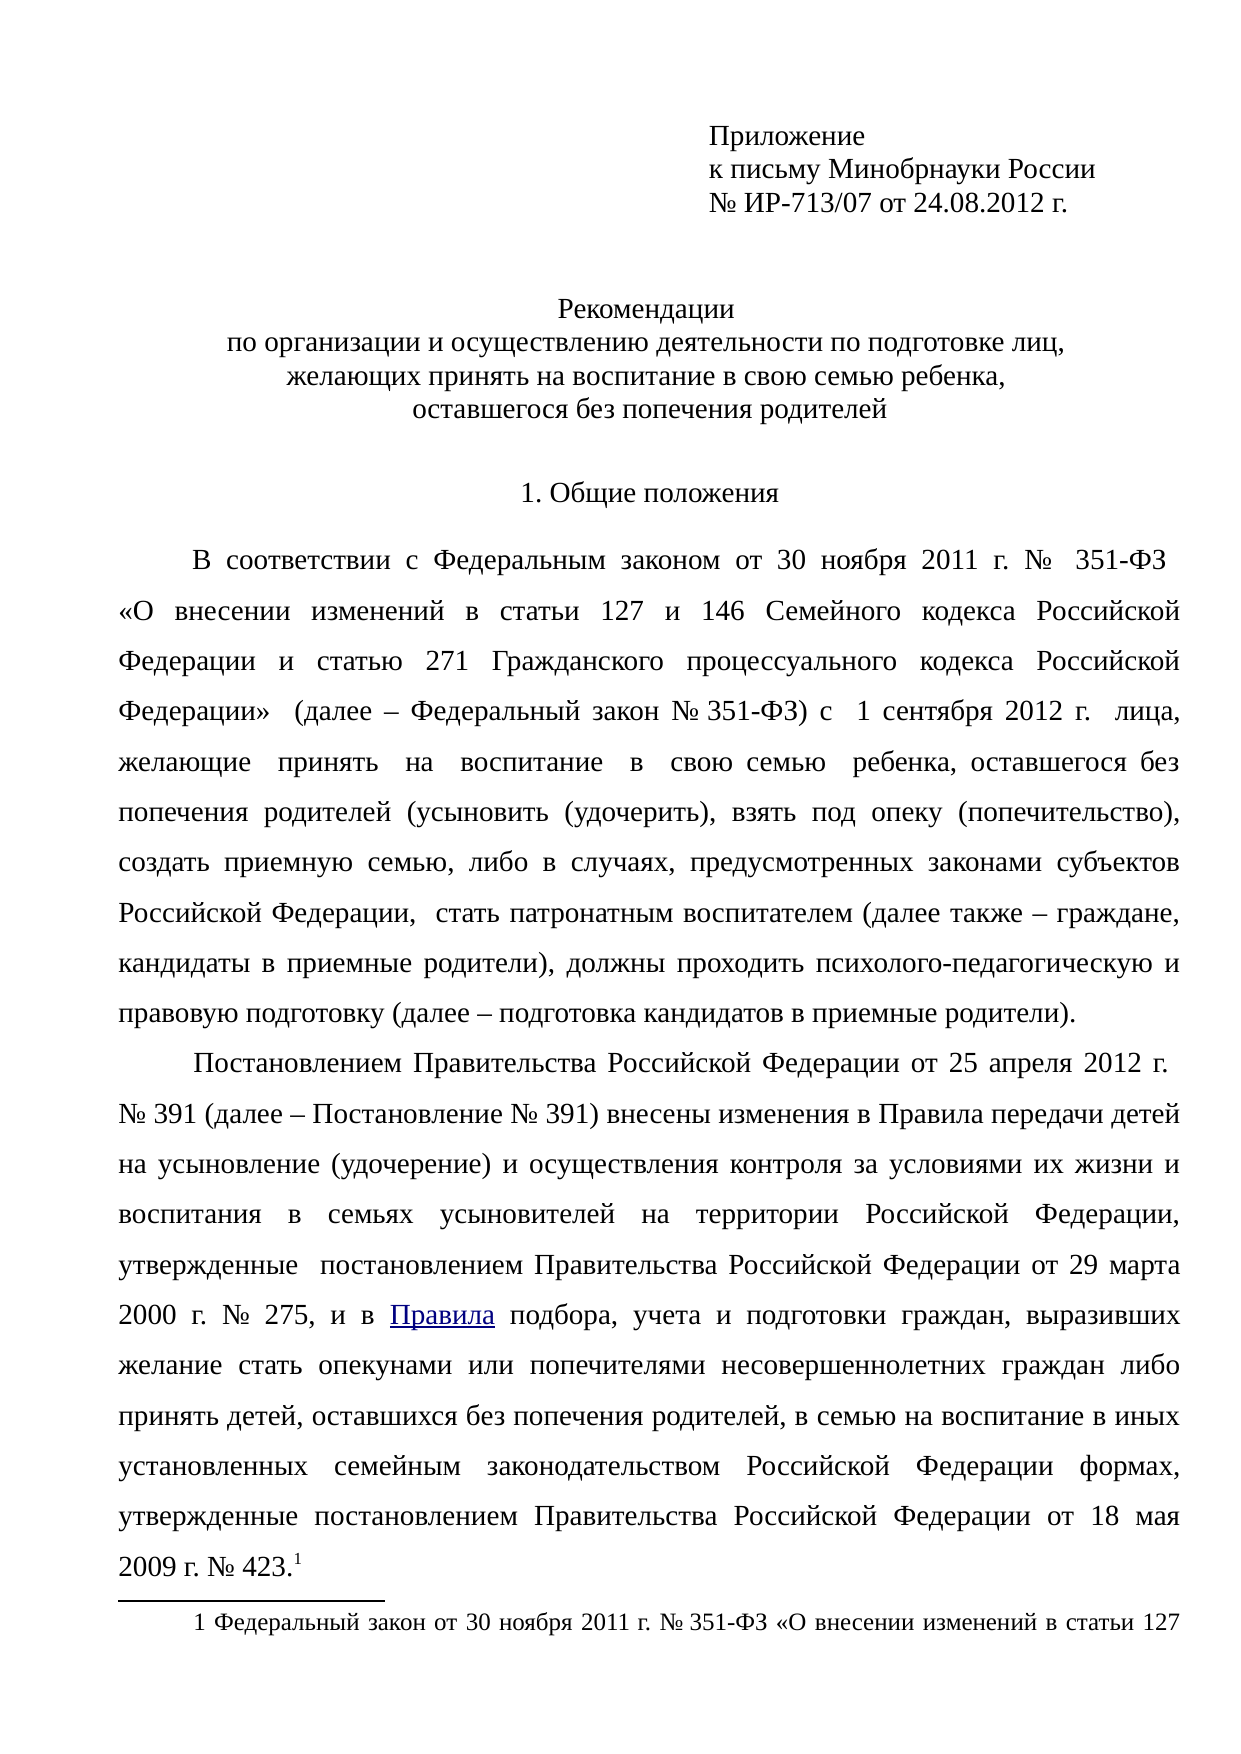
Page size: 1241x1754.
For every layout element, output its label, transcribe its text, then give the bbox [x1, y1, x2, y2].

text Приложение [709, 118, 1181, 152]
text по организации и осуществлению деятельности по подготовке лиц, [118, 324, 1181, 358]
text Рекомендации [118, 291, 1181, 324]
text оставшегося без попечения родителей [118, 392, 1181, 425]
text № ИР-713/07 от 24.08.2012 г. [709, 185, 1181, 219]
text В соответствии с Федеральным законом от 30 ноября 2011 г. № 351-ФЗ «О внесении изменений в статьи 127 и 146 Семейного кодекса Российской Федерации и статью 271 Гражданского процессуального кодекса Российской Федерации» (далее – Федеральный закон № 351-ФЗ) с 1 сентября 2012 г. лица, желающие принять на воспитание в свою семью ребенка, оставшегося без попечения родителей (усыновить (удочерить), взять под опеку (попечительство), создать приемную семью, либо в случаях, предусмотренных законами субъектов Российской Федерации, стать патронатным воспитателем (далее также – граждане, кандидаты в приемные родители), должны проходить психолого-педагогическую и правовую подготовку (далее – подготовка кандидатов в приемные родители). [118, 542, 1181, 1029]
text желающих принять на воспитание в свою семью ребенка, [118, 358, 1181, 392]
text Постановлением Правительства Российской Федерации от 25 апреля 2012 г. № 391 (далее – Постановление № 391) внесены изменения в Правила передачи детей на усыновление (удочерение) и осуществления контроля за условиями их жизни и воспитания в семьях усыновителей на территории Российской Федерации, утвержденные постановлением Правительства Российской Федерации от 29 марта 2000 г. № 275, и в Правила подбора, учета и подготовки граждан, выразивших желание стать опекунами или попечителями несовершеннолетних граждан либо принять детей, оставшихся без попечения родителей, в семью на воспитание в иных установленных семейным законодательством Российской Федерации формах, утвержденные постановлением Правительства Российской Федерации от 18 мая 2009 г. № 423. [118, 1046, 1181, 1582]
text Федеральный закон от 30 ноября 2011 г. № 351-ФЗ «О внесении изменений в статьи 127 [118, 1607, 1181, 1636]
text к письму Минобрнауки России [709, 152, 1181, 185]
text 1. Общие положения [118, 475, 1181, 509]
